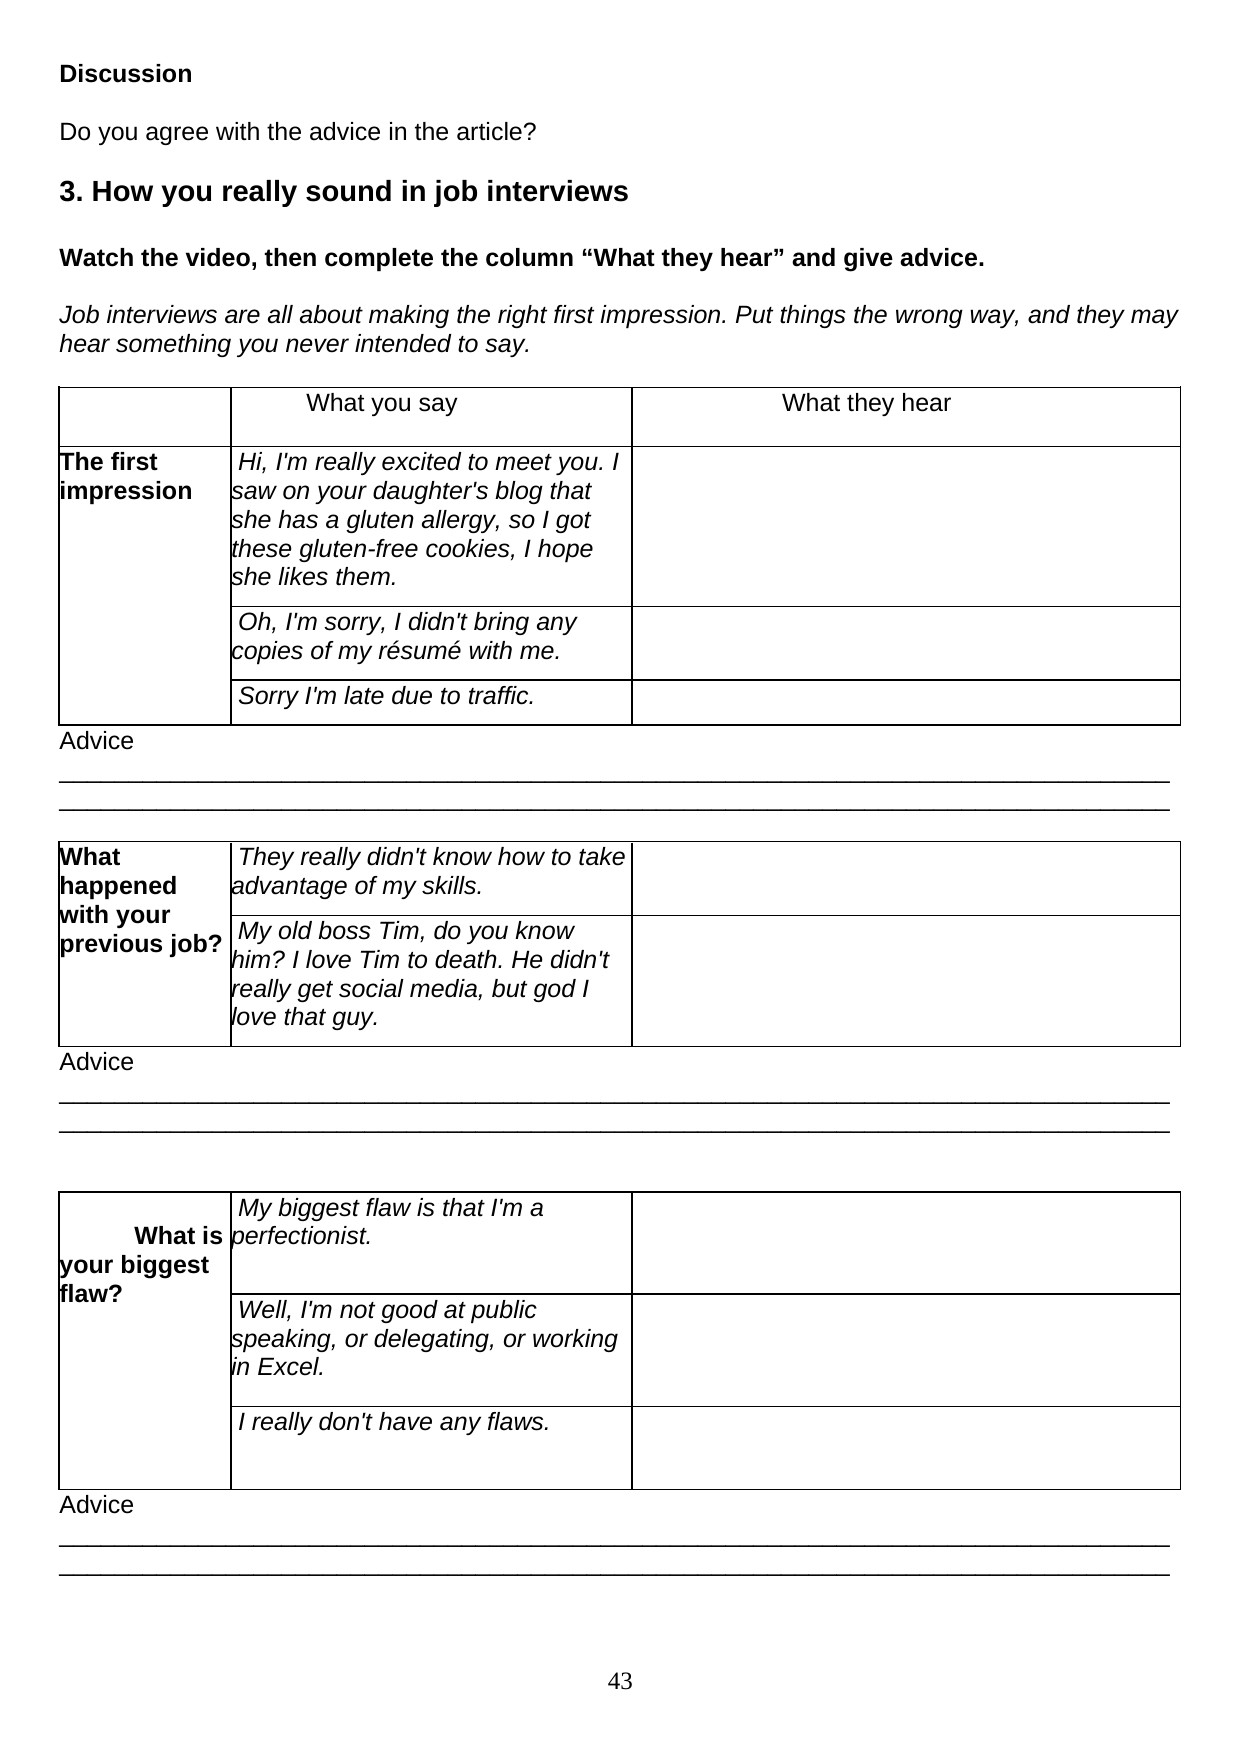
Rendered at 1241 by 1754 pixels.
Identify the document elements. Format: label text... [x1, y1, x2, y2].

text ________________________________________________________________________________ [59, 1105, 1181, 1133]
table_cell My old boss Tim, do you know him? I love Tim to death. He didn't really get social media, but god I love that guy. [232, 916, 631, 1046]
text Do you agree with the advice in the article? [59, 117, 1181, 145]
table_cell [633, 1295, 1180, 1406]
table_cell The first impression [60, 447, 230, 724]
table_header What they hear [633, 388, 1180, 446]
text Discussion [59, 59, 1181, 88]
table_cell Oh, I'm sorry, I didn't bring any copies of my résumé with me. [232, 607, 631, 679]
text ________________________________________________________________________________ [59, 783, 1181, 812]
table_cell Sorry I'm late due to traffic. [232, 681, 631, 724]
text Watch the video, then complete the column “What they hear” and give advice. [59, 243, 1181, 271]
text Job interviews are all about making the right first impression. Put things the wrong way, and they may hear something you never intended to say. [59, 300, 1181, 386]
table_cell [633, 1407, 1180, 1489]
table_header [60, 388, 230, 446]
table_header My biggest flaw is that I'm a perfectionist. [232, 1193, 631, 1293]
table_cell [633, 447, 1180, 606]
table_header [633, 1193, 1180, 1293]
text ________________________________________________________________________________ [59, 1519, 1181, 1548]
text ________________________________________________________________________________ [59, 754, 1181, 783]
table_cell [633, 607, 1180, 679]
table_cell [633, 681, 1180, 724]
text ________________________________________________________________________________ [59, 1548, 1181, 1576]
text Advice [59, 1490, 1181, 1519]
table_header [633, 842, 1180, 914]
table_header What you say [232, 388, 631, 446]
table_cell Well, I'm not good at public speaking, or delegating, or working in Excel. [232, 1295, 631, 1406]
subtitle 3. How you really sound in job interviews [59, 174, 1181, 208]
text Advice [59, 1047, 1181, 1076]
table_cell Hi, I'm really excited to meet you. I saw on your daughter's blog that she has a gluten allergy, so I got these gluten-free cookies, I hope she likes them. [232, 447, 631, 606]
text ________________________________________________________________________________ [59, 1076, 1181, 1105]
table_cell I really don't have any flaws. [232, 1407, 631, 1489]
table_header What is your biggest flaw? [60, 1193, 230, 1489]
table_header They really didn't know how to take advantage of my skills. [232, 842, 632, 914]
text Advice [59, 726, 1181, 754]
table_header What happened with your previous job? [60, 842, 231, 1046]
table_cell [633, 916, 1180, 1046]
